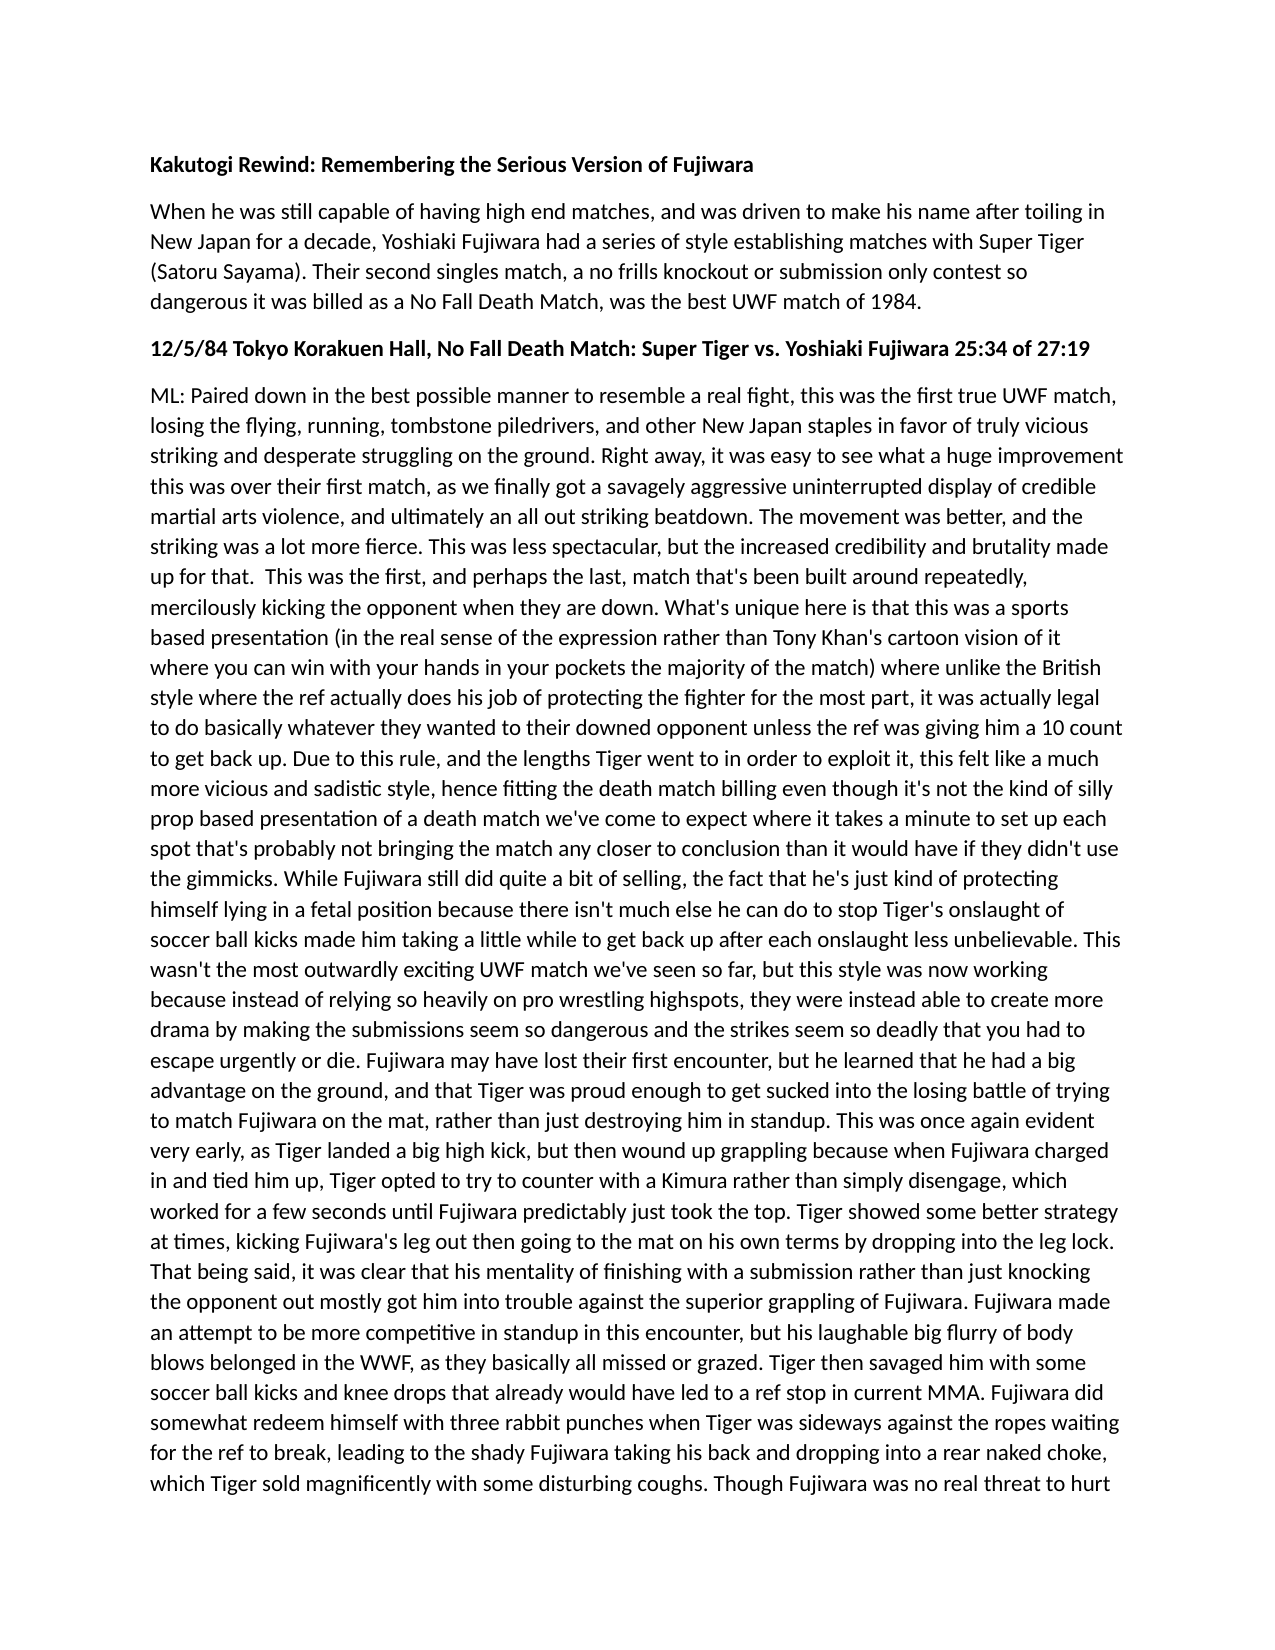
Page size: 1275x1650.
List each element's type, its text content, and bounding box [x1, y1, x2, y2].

text When he was still capable of having high end matches, and was driven to make his name after toiling in New Japan for a decade, Yoshiaki Fujiwara had a series of style establishing matches with Super Tiger (Satoru Sayama). Their second singles match, a no frills knockout or submission only contest so dangerous it was billed as a No Fall Death Match, was the best UWF match of 1984. [150, 197, 1125, 316]
text ML: Paired down in the best possible manner to resemble a real fight, this was the first true UWF match, losing the flying, running, tombstone piledrivers, and other New Japan staples in favor of truly vicious striking and desperate struggling on the ground. Right away, it was easy to see what a huge improvement this was over their first match, as we finally got a savagely aggressive uninterrupted display of credible martial arts violence, and ultimately an all out striking beatdown. The movement was better, and the striking was a lot more fierce. This was less spectacular, but the increased credibility and brutality made up for that. This was the first, and perhaps the last, match that's been built around repeatedly, mercilously kicking the opponent when they are down. What's unique here is that this was a sports based presentation (in the real sense of the expression rather than Tony Khan's cartoon vision of it where you can win with your hands in your pockets the majority of the match) where unlike the British style where the ref actually does his job of protecting the fighter for the most part, it was actually legal to do basically whatever they wanted to their downed opponent unless the ref was giving him a 10 count to get back up. Due to this rule, and the lengths Tiger went to in order to exploit it, this felt like a much more vicious and sadistic style, hence fitting the death match billing even though it's not the kind of silly prop based presentation of a death match we've come to expect where it takes a minute to set up each spot that's probably not bringing the match any closer to conclusion than it would have if they didn't use the gimmicks. While Fujiwara still did quite a bit of selling, the fact that he's just kind of protecting himself lying in a fetal position because there isn't much else he can do to stop Tiger's onslaught of soccer ball kicks made him taking a little while to get back up after each onslaught less unbelievable. This wasn't the most outwardly exciting UWF match we've seen so far, but this style was now working because instead of relying so heavily on pro wrestling highspots, they were instead able to create more drama by making the submissions seem so dangerous and the strikes seem so deadly that you had to escape urgently or die. Fujiwara may have lost their first encounter, but he learned that he had a big advantage on the ground, and that Tiger was proud enough to get sucked into the losing battle of trying to match Fujiwara on the mat, rather than just destroying him in standup. This was once again evident very early, as Tiger landed a big high kick, but then wound up grappling because when Fujiwara charged in and tied him up, Tiger opted to try to counter with a Kimura rather than simply disengage, which worked for a few seconds until Fujiwara predictably just took the top. Tiger showed some better strategy at times, kicking Fujiwara's leg out then going to the mat on his own terms by dropping into the leg lock. That being said, it was clear that his mentality of finishing with a submission rather than just knocking the opponent out mostly got him into trouble against the superior grappling of Fujiwara. Fujiwara made an attempt to be more competitive in standup in this encounter, but his laughable big flurry of body blows belonged in the WWF, as they basically all missed or grazed. Tiger then savaged him with some soccer ball kicks and knee drops that already would have led to a ref stop in current MMA. Fujiwara did somewhat redeem himself with three rabbit punches when Tiger was sideways against the ropes waiting for the ref to break, leading to the shady Fujiwara taking his back and dropping into a rear naked choke, which Tiger sold magnificently with some disturbing coughs. Though Fujiwara was no real threat to hurt [150, 381, 1125, 1497]
text Kakutogi Rewind: Remembering the Serious Version of Fujiwara [150, 150, 1125, 178]
text 12/5/84 Tokyo Korakuen Hall, No Fall Death Match: Super Tiger vs. Yoshiaki Fujiwara 25:34 of 27:19 [150, 334, 1125, 362]
